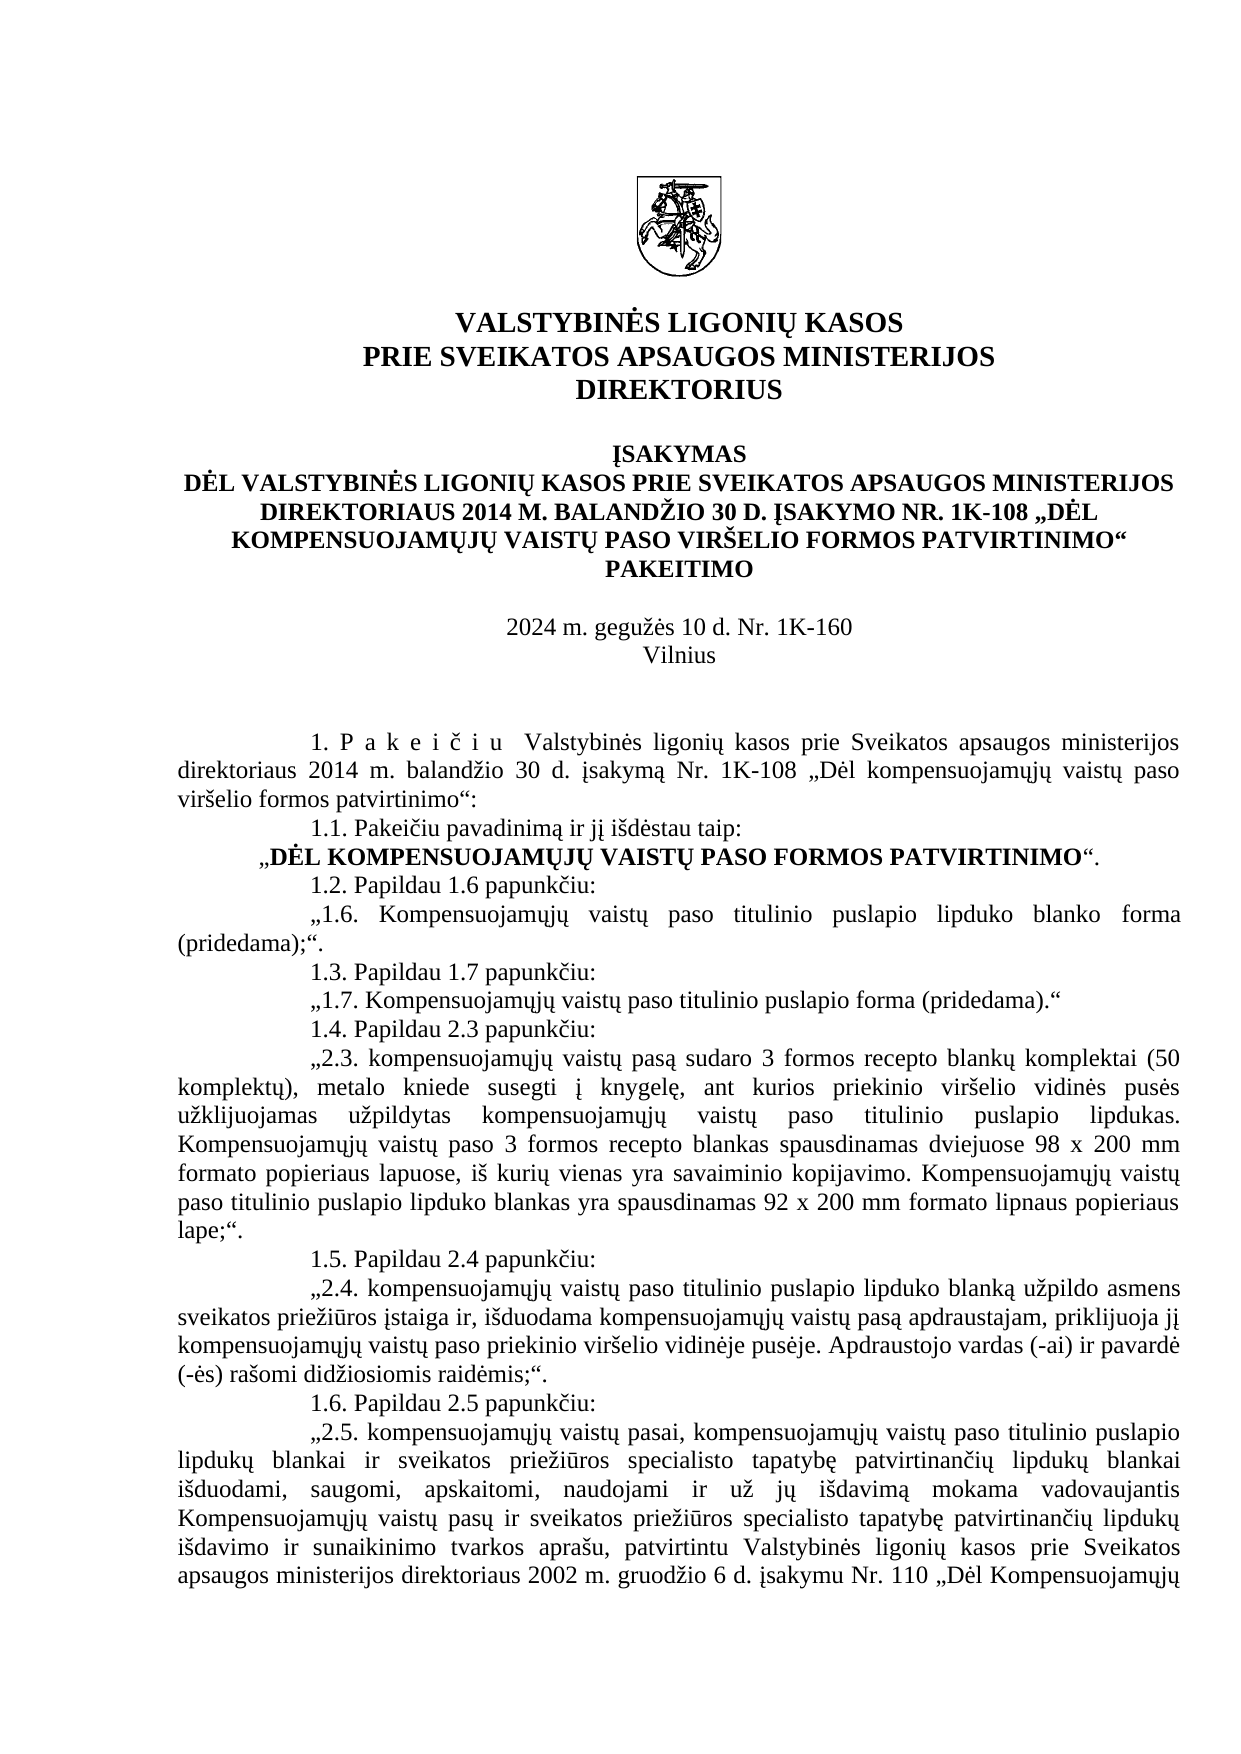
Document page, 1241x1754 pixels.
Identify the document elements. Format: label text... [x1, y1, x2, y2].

text DĖL VALSTYBINĖS LIGONIŲ KASOS PRIE SVEIKATOS APSAUGOS MINISTERIJOS DIREKTORIAUS 2014 M. BALANDŽIO 30 D. ĮSAKYMO NR. 1K-108 „DĖL KOMPENSUOJAMŲJŲ VAISTŲ PASO VIRŠELIO FORMOS PATVIRTINIMO“ PAKEITIMO [177, 468, 1181, 583]
text VALSTYBINĖS LIGONIŲ KASOS [177, 305, 1181, 339]
text Vilnius [177, 641, 1181, 669]
text 1.4. Papildau 2.3 papunkčiu: [310, 1014, 1181, 1043]
text 1.6. Papildau 2.5 papunkčiu: [310, 1388, 1181, 1417]
text 1.2. Papildau 1.6 papunkčiu: [310, 871, 1181, 899]
text „2.4. kompensuojamųjų vaistų paso titulinio puslapio lipduko blanką užpildo asmens sveikatos priežiūros įstaiga ir, išduodama kompensuojamųjų vaistų pasą apdraustajam, priklijuoja jį kompensuojamųjų vaistų paso priekinio viršelio vidinėje pusėje. Apdraustojo vardas (-ai) ir pavardė (-ės) rašomi didžiosiomis raidėmis;“. [177, 1273, 1181, 1388]
text 1.1. Pakeičiu pavadinimą ir jį išdėstau taip: [177, 813, 1181, 842]
text „DĖL KOMPENSUOJAMŲJŲ VAISTŲ PASO FORMOS PATVIRTINIMO“. [177, 842, 1181, 871]
text „1.6. Kompensuojamųjų vaistų paso titulinio puslapio lipduko blanko forma (pridedama);“. [177, 899, 1181, 957]
text 2024 m. gegužės 10 d. Nr. 1K-160 [177, 612, 1181, 641]
text „2.5. kompensuojamųjų vaistų pasai, kompensuojamųjų vaistų paso titulinio puslapio lipdukų blankai ir sveikatos priežiūros specialisto tapatybę patvirtinančių lipdukų blankai išduodami, saugomi, apskaitomi, naudojami ir už jų išdavimą mokama vadovaujantis Kompensuojamųjų vaistų pasų ir sveikatos priežiūros specialisto tapatybę patvirtinančių lipdukų išdavimo ir sunaikinimo tvarkos aprašu, patvirtintu Valstybinės ligonių kasos prie Sveikatos apsaugos ministerijos direktoriaus 2002 m. gruodžio 6 d. įsakymu Nr. 110 „Dėl Kompensuojamųjų [177, 1417, 1181, 1589]
text PRIE SVEIKATOS APSAUGOS MINISTERIJOS [177, 339, 1181, 372]
text „2.3. kompensuojamųjų vaistų pasą sudaro 3 formos recepto blankų komplektai (50 komplektų), metalo kniede susegti į knygelę, ant kurios priekinio viršelio vidinės pusės užklijuojamas užpildytas kompensuojamųjų vaistų paso titulinio puslapio lipdukas. Kompensuojamųjų vaistų paso 3 formos recepto blankas spausdinamas dviejuose 98 x 200 mm formato popieriaus lapuose, iš kurių vienas yra savaiminio kopijavimo. Kompensuojamųjų vaistų paso titulinio puslapio lipduko blankas yra spausdinamas 92 x 200 mm formato lipnaus popieriaus lape;“. [177, 1043, 1181, 1244]
text 1.5. Papildau 2.4 papunkčiu: [310, 1244, 1181, 1273]
text ĮSAKYMAS [177, 439, 1181, 468]
text „1.7. Kompensuojamųjų vaistų paso titulinio puslapio forma (pridedama).“ [177, 986, 1181, 1014]
text 1. P a k e i č i u Valstybinės ligonių kasos prie Sveikatos apsaugos ministerijos direktoriaus 2014 m. balandžio 30 d. įsakymą Nr. 1K-108 „Dėl kompensuojamųjų vaistų paso viršelio formos patvirtinimo“: [177, 727, 1181, 813]
text DIREKTORIUS [177, 372, 1181, 406]
text 1.3. Papildau 1.7 papunkčiu: [310, 957, 1181, 986]
